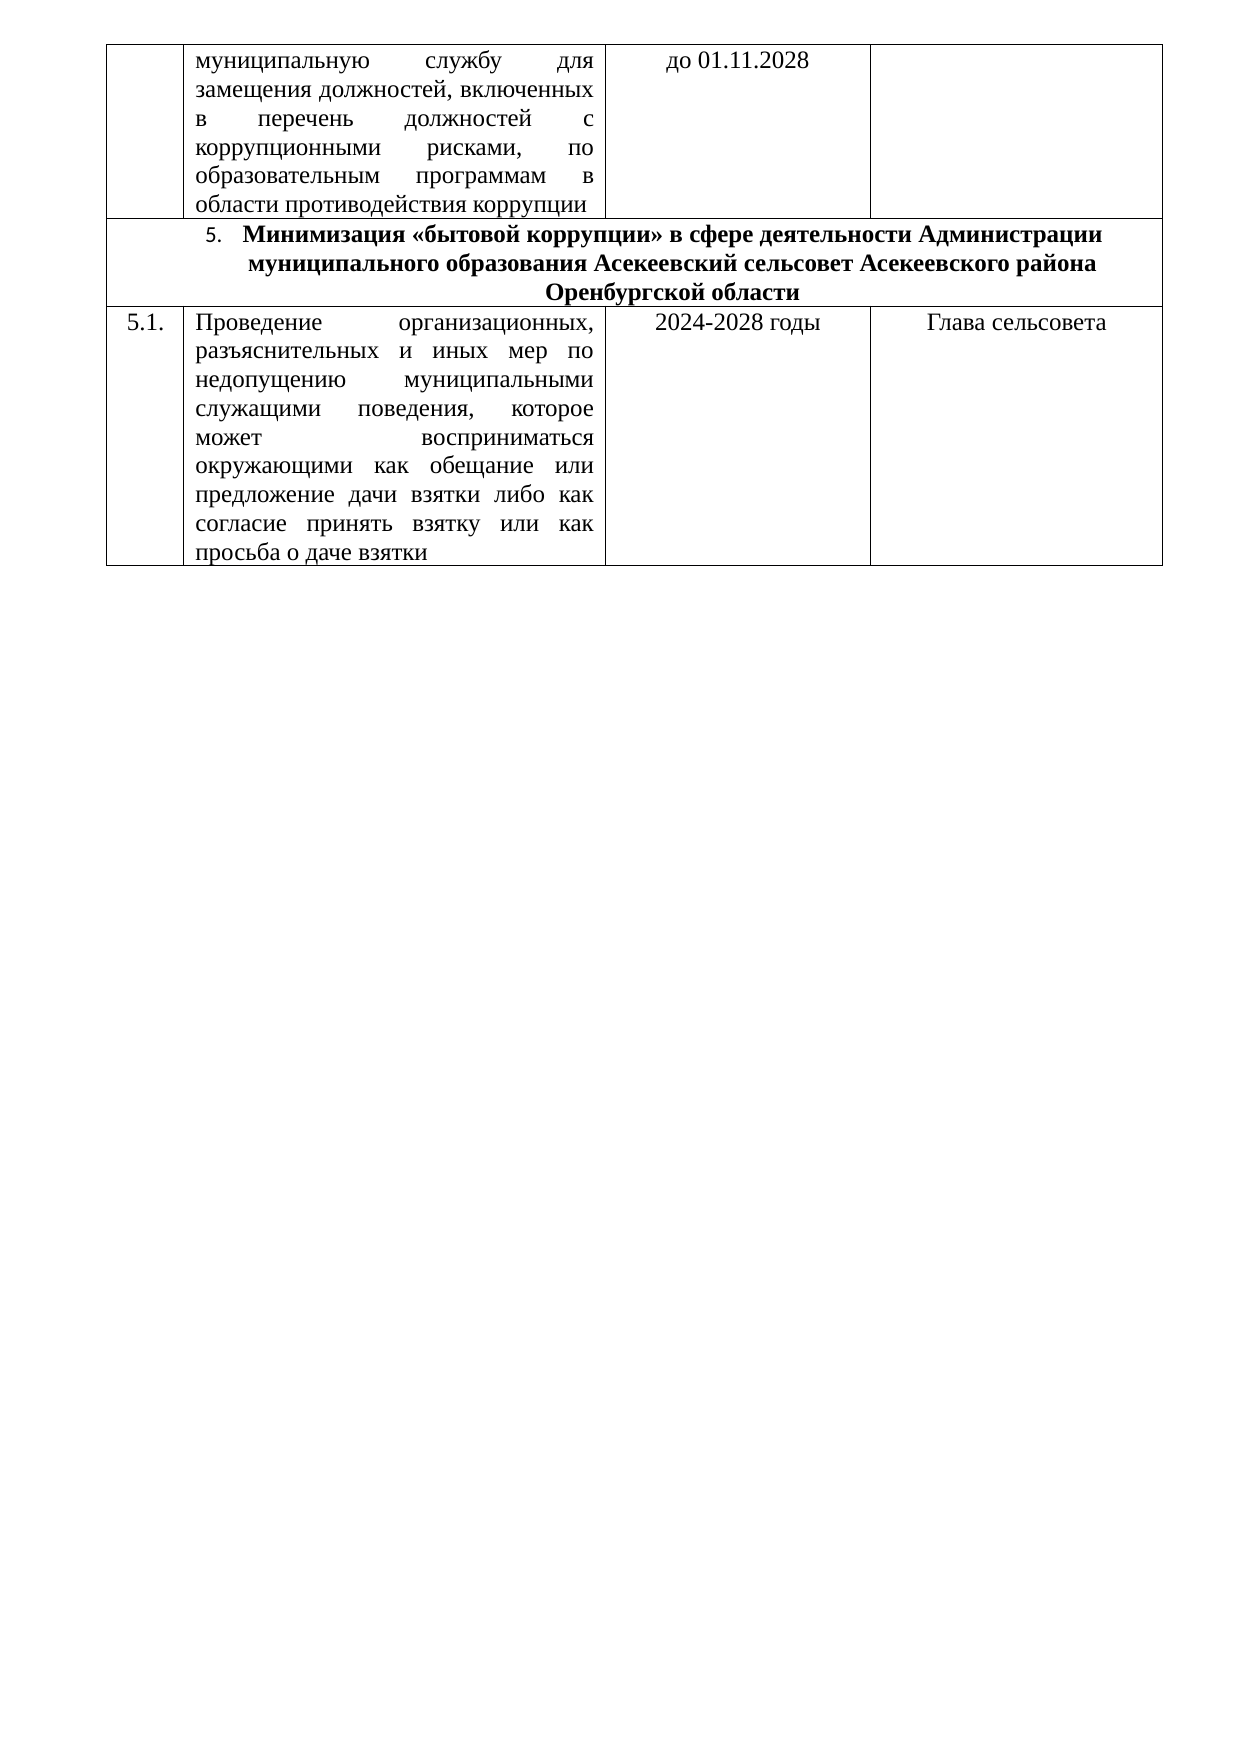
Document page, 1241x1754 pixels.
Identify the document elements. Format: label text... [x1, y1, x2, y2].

table_cell Минимизация «бытовой коррупции» в сфере деятельности Администрации муниципального образования Асекеевский сельсовет Асекеевского района Оренбургской области [107, 219, 1162, 306]
table_cell [107, 45, 183, 218]
table_cell до 01.11.2028 [606, 45, 870, 218]
table_cell Проведение организационных, разъяснительных и иных мер по недопущению муниципальными служащими поведения, которое может восприниматься окружающими как обещание или предложение дачи взятки либо как согласие принять взятку или как просьба о даче взятки [184, 307, 605, 565]
table_cell [871, 45, 1162, 218]
table_cell муниципальную службу для замещения должностей, включенных в перечень должностей с коррупционными рисками, по образовательным программам в области противодействия коррупции [184, 45, 605, 218]
table_cell 5.1. [107, 307, 183, 565]
table_cell 2024-2028 годы [606, 307, 870, 565]
table_cell Глава сельсовета [871, 307, 1162, 565]
